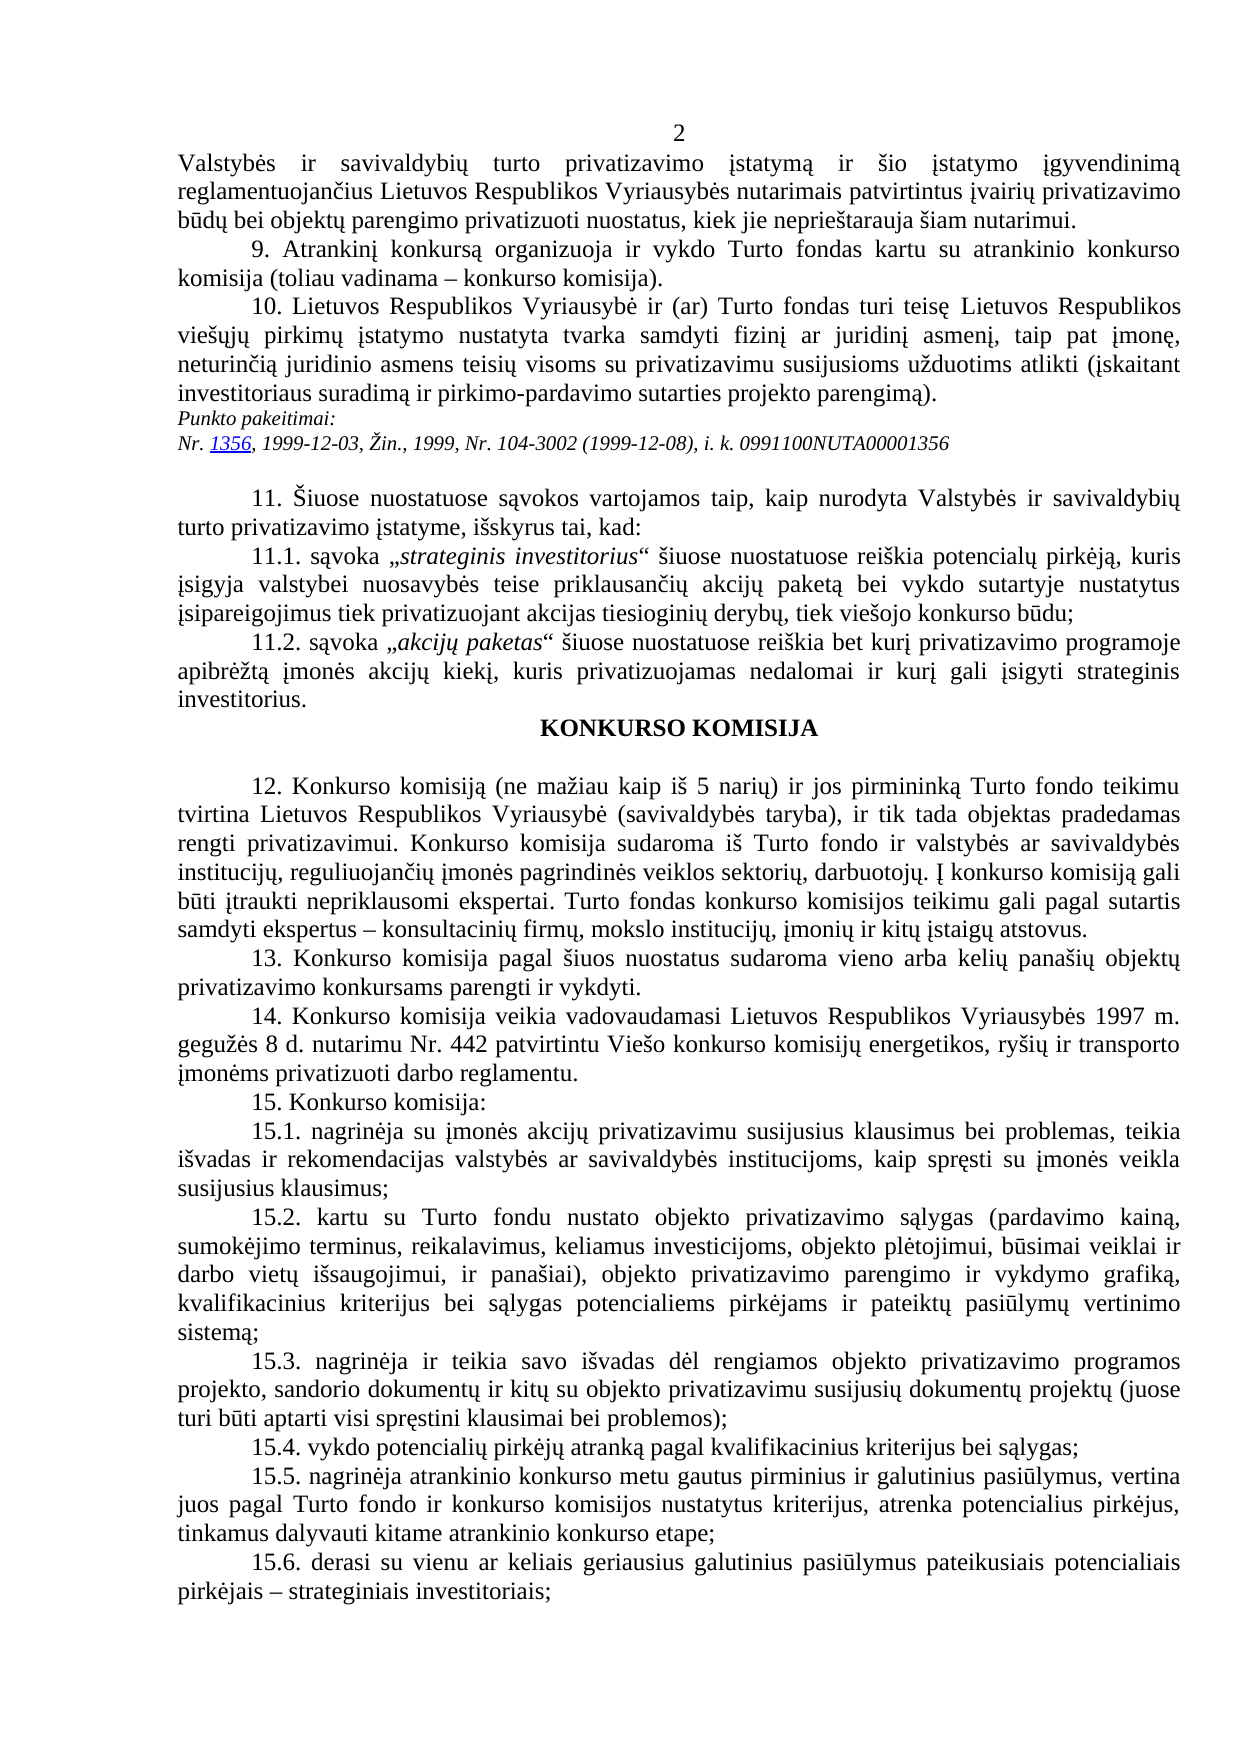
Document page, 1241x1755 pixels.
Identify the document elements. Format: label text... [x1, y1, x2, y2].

text Nr. 1356, 1999-12-03, Žin., 1999, Nr. 104-3002 (1999-12-08), i. k. 0991100NUTA00001356 [177, 430, 1181, 454]
text 15.4. vykdo potencialių pirkėjų atranką pagal kvalifikacinius kriterijus bei sąlygas; [177, 1432, 1181, 1461]
text 15.2. kartu su Turto fondu nustato objekto privatizavimo sąlygas (pardavimo kainą, sumokėjimo terminus, reikalavimus, keliamus investicijoms, objekto plėtojimui, būsimai veiklai ir darbo vietų išsaugojimui, ir panašiai), objekto privatizavimo parengimo ir vykdymo grafiką, kvalifikacinius kriterijus bei sąlygas potencialiems pirkėjams ir pateiktų pasiūlymų vertinimo sistemą; [177, 1202, 1181, 1346]
text 9. Atrankinį konkursą organizuoja ir vykdo Turto fondas kartu su atrankinio konkurso komisija (toliau vadinama – konkurso komisija). [177, 234, 1181, 291]
text 15.3. nagrinėja ir teikia savo išvadas dėl rengiamos objekto privatizavimo programos projekto, sandorio dokumentų ir kitų su objekto privatizavimu susijusių dokumentų projektų (juose turi būti aptarti visi spręstini klausimai bei problemos); [177, 1346, 1181, 1432]
text 11.2. sąvoka „akcijų paketas“ šiuose nuostatuose reiškia bet kurį privatizavimo programoje apibrėžtą įmonės akcijų kiekį, kuris privatizuojamas nedalomai ir kurį gali įsigyti strateginis investitorius. [177, 627, 1181, 713]
text 10. Lietuvos Respublikos Vyriausybė ir (ar) Turto fondas turi teisę Lietuvos Respublikos viešųjų pirkimų įstatymo nustatyta tvarka samdyti fizinį ar juridinį asmenį, taip pat įmonę, neturinčią juridinio asmens teisių visoms su privatizavimu susijusioms užduotims atlikti (įskaitant investitoriaus suradimą ir pirkimo-pardavimo sutarties projekto parengimą). [177, 291, 1181, 406]
text 15.1. nagrinėja su įmonės akcijų privatizavimu susijusius klausimus bei problemas, teikia išvadas ir rekomendacijas valstybės ar savivaldybės institucijoms, kaip spręsti su įmonės veikla susijusius klausimus; [177, 1116, 1181, 1202]
text 13. Konkurso komisija pagal šiuos nuostatus sudaroma vieno arba kelių panašių objektų privatizavimo konkursams parengti ir vykdyti. [177, 943, 1181, 1001]
text Valstybės ir savivaldybių turto privatizavimo įstatymą ir šio įstatymo įgyvendinimą reglamentuojančius Lietuvos Respublikos Vyriausybės nutarimais patvirtintus įvairių privatizavimo būdų bei objektų parengimo privatizuoti nuostatus, kiek jie neprieštarauja šiam nutarimui. [177, 148, 1181, 234]
text 14. Konkurso komisija veikia vadovaudamasi Lietuvos Respublikos Vyriausybės 1997 m. gegužės 8 d. nutarimu Nr. 442 patvirtintu Viešo konkurso komisijų energetikos, ryšių ir transporto įmonėms privatizuoti darbo reglamentu. [177, 1001, 1181, 1087]
text 15.6. derasi su vienu ar keliais geriausius galutinius pasiūlymus pateikusiais potencialiais pirkėjais – strateginiais investitoriais; [177, 1547, 1181, 1604]
text 11. Šiuose nuostatuose sąvokos vartojamos taip, kaip nurodyta Valstybės ir savivaldybių turto privatizavimo įstatyme, išskyrus tai, kad: [177, 483, 1181, 541]
text 12. Konkurso komisiją (ne mažiau kaip iš 5 narių) ir jos pirmininką Turto fondo teikimu tvirtina Lietuvos Respublikos Vyriausybė (savivaldybės taryba), ir tik tada objektas pradedamas rengti privatizavimui. Konkurso komisija sudaroma iš Turto fondo ir valstybės ar savivaldybės institucijų, reguliuojančių įmonės pagrindinės veiklos sektorių, darbuotojų. Į konkurso komisiją gali būti įtraukti nepriklausomi ekspertai. Turto fondas konkurso komisijos teikimu gali pagal sutartis samdyti ekspertus – konsultacinių firmų, mokslo institucijų, įmonių ir kitų įstaigų atstovus. [177, 771, 1181, 943]
text Punkto pakeitimai: [177, 406, 1181, 430]
text KONKURSO KOMISIJA [177, 713, 1181, 742]
text 15. Konkurso komisija: [177, 1087, 1181, 1116]
text 11.1. sąvoka „strateginis investitorius“ šiuose nuostatuose reiškia potencialų pirkėją, kuris įsigyja valstybei nuosavybės teise priklausančių akcijų paketą bei vykdo sutartyje nustatytus įsipareigojimus tiek privatizuojant akcijas tiesioginių derybų, tiek viešojo konkurso būdu; [177, 541, 1181, 627]
text 15.5. nagrinėja atrankinio konkurso metu gautus pirminius ir galutinius pasiūlymus, vertina juos pagal Turto fondo ir konkurso komisijos nustatytus kriterijus, atrenka potencialius pirkėjus, tinkamus dalyvauti kitame atrankinio konkurso etape; [177, 1461, 1181, 1547]
